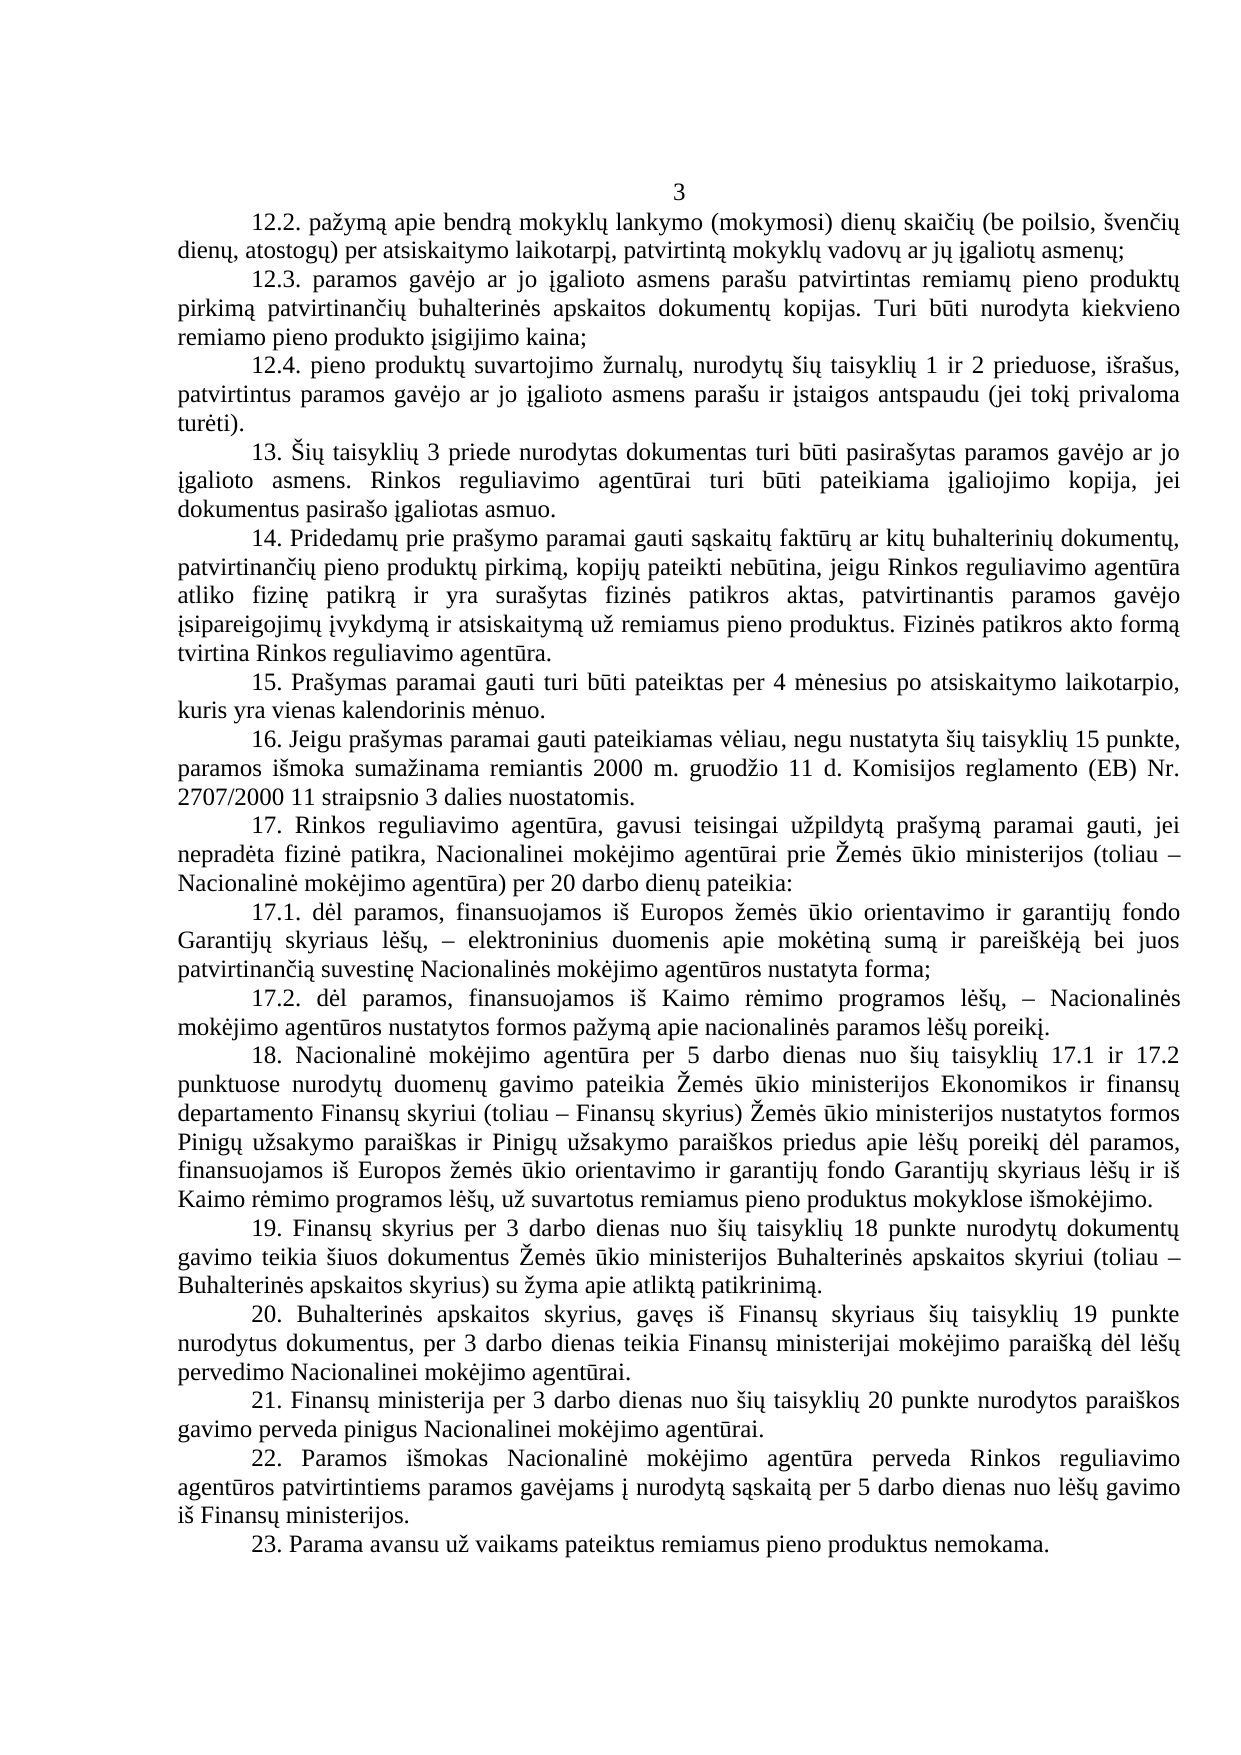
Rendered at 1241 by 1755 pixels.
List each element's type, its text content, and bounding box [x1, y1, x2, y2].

text 12.2. pažymą apie bendrą mokyklų lankymo (mokymosi) dienų skaičių (be poilsio, švenčių dienų, atostogų) per atsiskaitymo laikotarpį, patvirtintą mokyklų vadovų ar jų įgaliotų asmenų; [177, 207, 1181, 264]
text 12.3. paramos gavėjo ar jo įgalioto asmens parašu patvirtintas remiamų pieno produktų pirkimą patvirtinančių buhalterinės apskaitos dokumentų kopijas. Turi būti nurodyta kiekvieno remiamo pieno produkto įsigijimo kaina; [177, 264, 1181, 350]
text 12.4. pieno produktų suvartojimo žurnalų, nurodytų šių taisyklių 1 ir 2 prieduose, išrašus, patvirtintus paramos gavėjo ar jo įgalioto asmens parašu ir įstaigos antspaudu (jei tokį privaloma turėti). [177, 350, 1181, 437]
text 15. Prašymas paramai gauti turi būti pateiktas per 4 mėnesius po atsiskaitymo laikotarpio, kuris yra vienas kalendorinis mėnuo. [177, 667, 1181, 724]
text 18. Nacionalinė mokėjimo agentūra per 5 darbo dienas nuo šių taisyklių 17.1 ir 17.2 punktuose nurodytų duomenų gavimo pateikia Žemės ūkio ministerijos Ekonomikos ir finansų departamento Finansų skyriui (toliau – Finansų skyrius) Žemės ūkio ministerijos nustatytos formos Pinigų užsakymo paraiškas ir Pinigų užsakymo paraiškos priedus apie lėšų poreikį dėl paramos, finansuojamos iš Europos žemės ūkio orientavimo ir garantijų fondo Garantijų skyriaus lėšų ir iš Kaimo rėmimo programos lėšų, už suvartotus remiamus pieno produktus mokyklose išmokėjimo. [177, 1040, 1181, 1213]
text 20. Buhalterinės apskaitos skyrius, gavęs iš Finansų skyriaus šių taisyklių 19 punkte nurodytus dokumentus, per 3 darbo dienas teikia Finansų ministerijai mokėjimo paraišką dėl lėšų pervedimo Nacionalinei mokėjimo agentūrai. [177, 1299, 1181, 1385]
text 17.2. dėl paramos, finansuojamos iš Kaimo rėmimo programos lėšų, – Nacionalinės mokėjimo agentūros nustatytos formos pažymą apie nacionalinės paramos lėšų poreikį. [177, 983, 1181, 1040]
text 22. Paramos išmokas Nacionalinė mokėjimo agentūra perveda Rinkos reguliavimo agentūros patvirtintiems paramos gavėjams į nurodytą sąskaitą per 5 darbo dienas nuo lėšų gavimo iš Finansų ministerijos. [177, 1443, 1181, 1529]
text 17.1. dėl paramos, finansuojamos iš Europos žemės ūkio orientavimo ir garantijų fondo Garantijų skyriaus lėšų, – elektroninius duomenis apie mokėtiną sumą ir pareiškėją bei juos patvirtinančią suvestinę Nacionalinės mokėjimo agentūros nustatyta forma; [177, 897, 1181, 983]
text 19. Finansų skyrius per 3 darbo dienas nuo šių taisyklių 18 punkte nurodytų dokumentų gavimo teikia šiuos dokumentus Žemės ūkio ministerijos Buhalterinės apskaitos skyriui (toliau – Buhalterinės apskaitos skyrius) su žyma apie atliktą patikrinimą. [177, 1213, 1181, 1299]
text 14. Pridedamų prie prašymo paramai gauti sąskaitų faktūrų ar kitų buhalterinių dokumentų, patvirtinančių pieno produktų pirkimą, kopijų pateikti nebūtina, jeigu Rinkos reguliavimo agentūra atliko fizinę patikrą ir yra surašytas fizinės patikros aktas, patvirtinantis paramos gavėjo įsipareigojimų įvykdymą ir atsiskaitymą už remiamus pieno produktus. Fizinės patikros akto formą tvirtina Rinkos reguliavimo agentūra. [177, 523, 1181, 667]
text 17. Rinkos reguliavimo agentūra, gavusi teisingai užpildytą prašymą paramai gauti, jei nepradėta fizinė patikra, Nacionalinei mokėjimo agentūrai prie Žemės ūkio ministerijos (toliau – Nacionalinė mokėjimo agentūra) per 20 darbo dienų pateikia: [177, 810, 1181, 897]
text 23. Parama avansu už vaikams pateiktus remiamus pieno produktus nemokama. [177, 1529, 1181, 1558]
text 16. Jeigu prašymas paramai gauti pateikiamas vėliau, negu nustatyta šių taisyklių 15 punkte, paramos išmoka sumažinama remiantis 2000 m. gruodžio 11 d. Komisijos reglamento (EB) Nr. 2707/2000 11 straipsnio 3 dalies nuostatomis. [177, 724, 1181, 810]
text 21. Finansų ministerija per 3 darbo dienas nuo šių taisyklių 20 punkte nurodytos paraiškos gavimo perveda pinigus Nacionalinei mokėjimo agentūrai. [177, 1385, 1181, 1443]
text 13. Šių taisyklių 3 priede nurodytas dokumentas turi būti pasirašytas paramos gavėjo ar jo įgalioto asmens. Rinkos reguliavimo agentūrai turi būti pateikiama įgaliojimo kopija, jei dokumentus pasirašo įgaliotas asmuo. [177, 437, 1181, 523]
